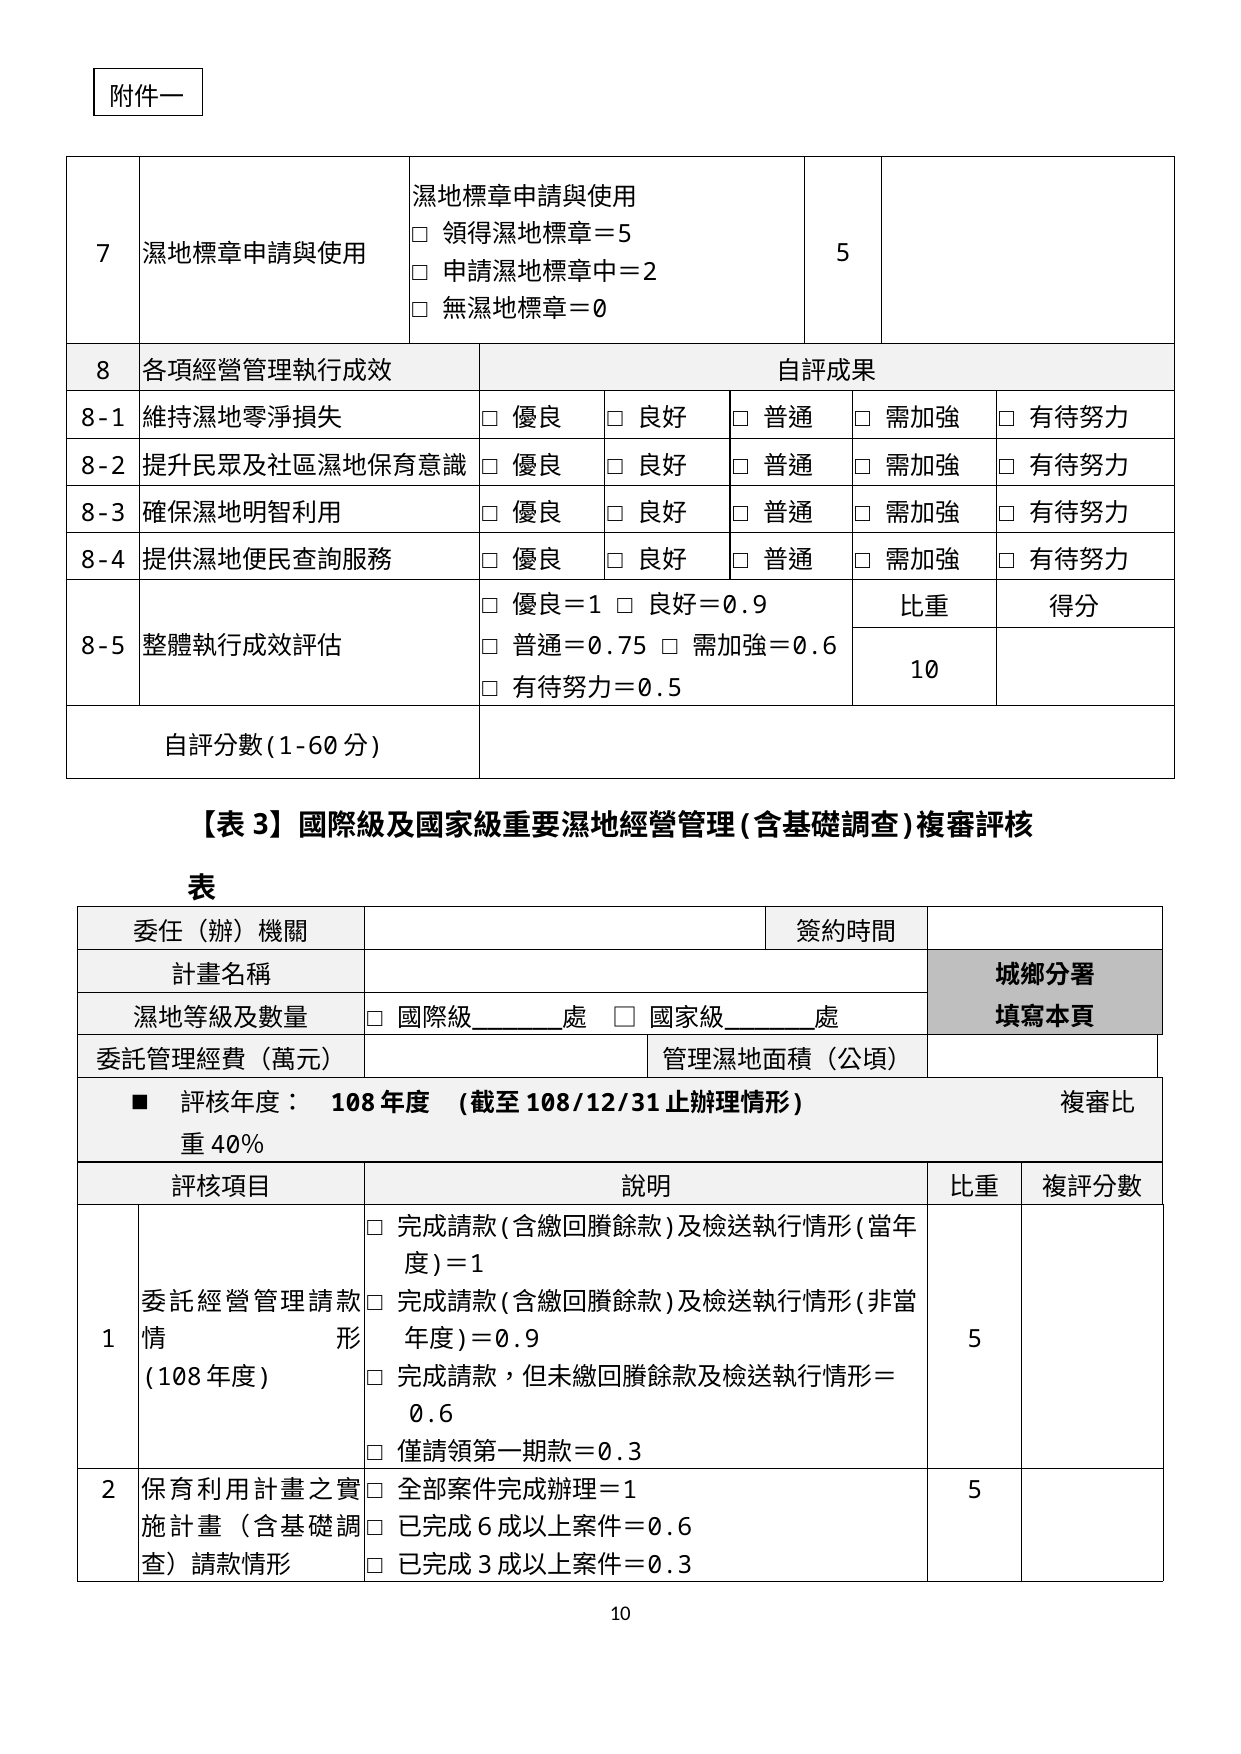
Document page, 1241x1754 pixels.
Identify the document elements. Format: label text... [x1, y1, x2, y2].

table_cell □ 需加強 [853, 439, 996, 485]
table_cell 8-4 [67, 533, 139, 579]
table_cell 8-3 [67, 486, 139, 532]
table_cell 自評成果 [480, 344, 1174, 390]
table_cell □ 全部案件完成辦理＝1 □ 已完成6成以上案件＝0.6 □ 已完成3成以上案件＝0.3 [365, 1469, 927, 1581]
table_cell 保育利用計畫之實施計畫（含基礎調查）請款情形 [139, 1469, 364, 1581]
table_cell 自評分數(1-60分) [67, 706, 479, 778]
table_cell □ 優良 [480, 533, 604, 579]
table_cell 10 [853, 628, 996, 705]
table_cell □ 良好 [605, 391, 729, 437]
table_cell □ 優良 [480, 439, 604, 485]
table_cell 計畫名稱 [78, 950, 364, 992]
table_cell 提供濕地便民查詢服務 [140, 533, 479, 579]
table_cell 整體執行成效評估 [140, 580, 479, 705]
table_cell 城鄉分署 填寫本頁 [928, 950, 1162, 1034]
table_cell □ 良好 [605, 486, 729, 532]
table_header [365, 907, 765, 949]
table_cell 8 [67, 344, 139, 390]
table_cell 評核項目 [78, 1163, 364, 1204]
table_cell 委託經營管理請款情形 (108年度) [139, 1205, 364, 1468]
table_cell □ 優良 [480, 391, 604, 437]
table_cell 7 [67, 157, 139, 343]
table_cell 評核年度： 108年度 (截至108/12/31止辦理情形) 複審比重40％ [78, 1078, 1162, 1161]
table_cell [1022, 1205, 1163, 1468]
table_cell 得分 [997, 580, 1174, 627]
table_cell □ 需加強 [853, 391, 996, 437]
table_cell 8-2 [67, 439, 139, 485]
table_cell 1 [78, 1205, 138, 1468]
table_cell 委託管理經費（萬元） [78, 1035, 364, 1077]
table_cell 8-5 [67, 580, 139, 705]
table_header [928, 907, 1162, 949]
table_cell [480, 706, 1174, 778]
table_cell 比重 [928, 1163, 1021, 1204]
table_cell □ 優良＝1 □ 良好＝0.9 □ 普通＝0.75 □ 需加強＝0.6 □ 有待努力＝0.5 [480, 580, 852, 705]
table_cell □ 普通 [731, 486, 852, 532]
table_cell 5 [928, 1205, 1021, 1468]
table_cell □ 完成請款(含繳回賸餘款)及檢送執行情形(當年 度)＝1 □ 完成請款(含繳回賸餘款)及檢送執行情形(非當 年度)＝0.9 □ 完成請款，但未繳回賸餘款及檢送執行情形＝ 0.6 □ 僅請領第一期款＝0.3 [365, 1205, 927, 1468]
table_cell 5 [928, 1469, 1021, 1581]
table_cell 確保濕地明智利用 [140, 486, 479, 532]
table_cell □ 有待努力 [997, 439, 1174, 485]
table_cell 各項經營管理執行成效 [140, 344, 479, 390]
table_header 委任（辦）機關 [78, 907, 364, 949]
table_cell □ 有待努力 [997, 533, 1174, 579]
table_cell [1022, 1469, 1163, 1581]
table_cell 管理濕地面積（公頃） [648, 1035, 927, 1077]
table_cell □ 國際級______處 □ 國家級______處 [365, 993, 927, 1034]
table_cell [928, 1035, 1157, 1077]
table_cell □ 有待努力 [997, 391, 1174, 437]
table_cell □ 普通 [731, 391, 852, 437]
table_cell □ 需加強 [853, 486, 996, 532]
table_cell □ 良好 [605, 533, 729, 579]
table_cell 提升民眾及社區濕地保育意識 [140, 439, 479, 485]
table_cell [365, 1035, 647, 1077]
table_cell □ 普通 [731, 533, 852, 579]
table_cell 說明 [365, 1163, 927, 1204]
table_cell 8-1 [67, 391, 139, 437]
table_cell [1158, 1035, 1163, 1077]
table_cell 濕地標章申請與使用 □ 領得濕地標章＝5 □ 申請濕地標章中＝2 □ 無濕地標章＝0 [410, 157, 804, 343]
table_cell 濕地標章申請與使用 [140, 157, 409, 343]
table_cell □ 有待努力 [997, 486, 1174, 532]
table_cell 維持濕地零淨損失 [140, 391, 479, 437]
table_cell □ 優良 [480, 486, 604, 532]
table_cell □ 需加強 [853, 533, 996, 579]
table_cell 濕地等級及數量 [78, 993, 364, 1034]
table_cell □ 普通 [731, 439, 852, 485]
table_cell □ 良好 [605, 439, 729, 485]
table_cell 比重 [853, 580, 996, 627]
table_cell 2 [78, 1469, 138, 1581]
table_cell [997, 628, 1174, 705]
table_cell 複評分數 [1022, 1163, 1162, 1204]
table_cell [882, 157, 1174, 343]
text 【表3】國際級及國家級重要濕地經營管理(含基礎調查)複審評核表 [187, 781, 1053, 906]
table_header 簽約時間 [766, 907, 927, 949]
table_cell [365, 950, 927, 992]
table_cell 5 [805, 157, 881, 343]
